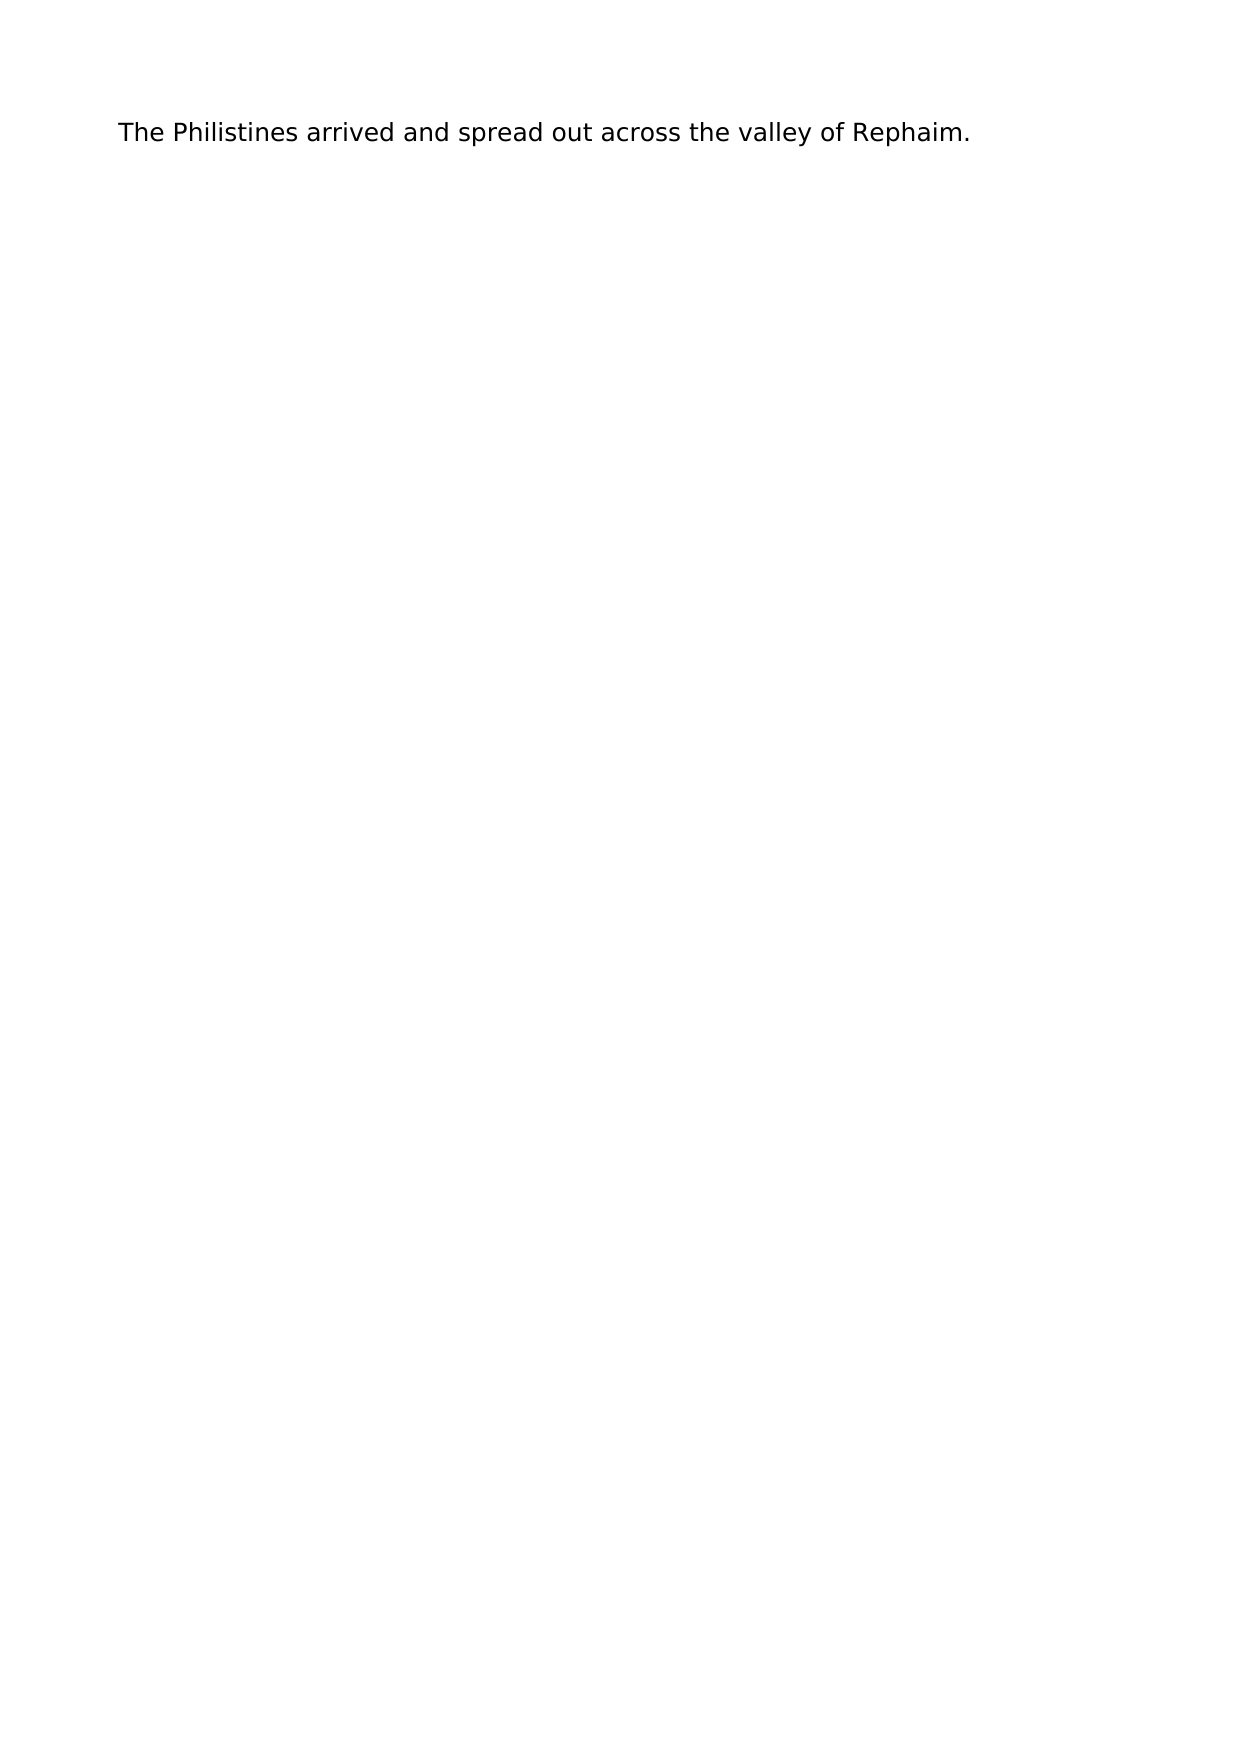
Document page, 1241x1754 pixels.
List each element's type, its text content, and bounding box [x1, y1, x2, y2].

text The Philistines arrived and spread out across the valley of Rephaim. [118, 118, 1122, 147]
